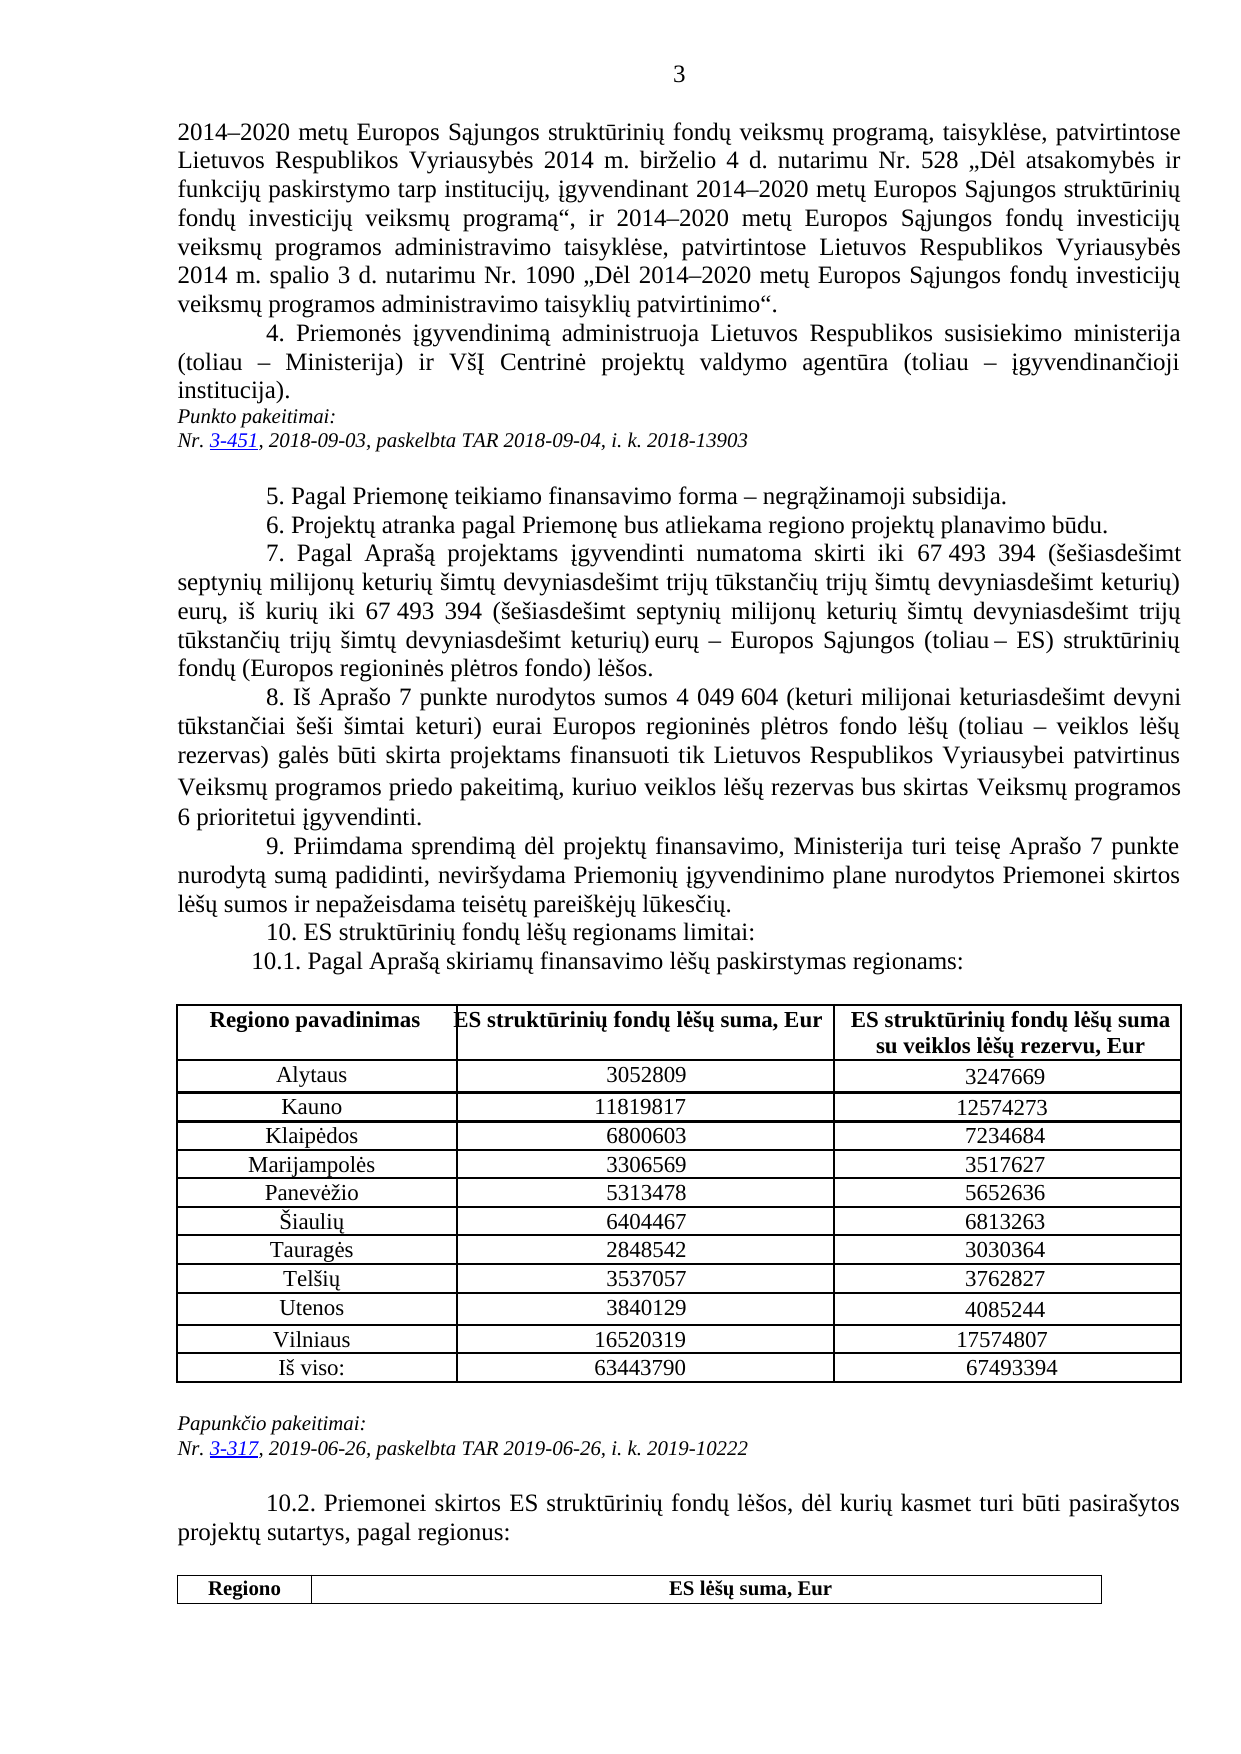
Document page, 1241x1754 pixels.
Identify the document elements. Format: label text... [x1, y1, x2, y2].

table_cell Šiaulių [178, 1208, 456, 1234]
text 8. Iš Aprašo 7 punkte nurodytos sumos 4 049 604 (keturi milijonai keturiasdešimt devyni tūkstančiai šeši šimtai keturi) eurai Europos regioninės plėtros fondo lėšų (toliau – veiklos lėšų rezervas) galės būti skirta projektams finansuoti tik Lietuvos Respublikos Vyriausybei patvirtinus Veiksmų programos priedo pakeitimą, kuriuo veiklos lėšų rezervas bus skirtas Veiksmų programos 6 prioritetui įgyvendinti. [177, 682, 1181, 831]
table_cell Panevėžio [178, 1179, 456, 1206]
text 7. Pagal Aprašą projektams įgyvendinti numatoma skirti iki 67 493 394 (šešiasdešimt septynių milijonų keturių šimtų devyniasdešimt trijų tūkstančių trijų šimtų devyniasdešimt keturių) eurų, iš kurių iki 67 493 394 (šešiasdešimt septynių milijonų keturių šimtų devyniasdešimt trijų tūkstančių trijų šimtų devyniasdešimt keturių) eurų – Europos Sąjungos (toliau – ES) struktūrinių fondų (Europos regioninės plėtros fondo) lėšos. [177, 538, 1181, 682]
table_header ES struktūrinių fondų lėšų suma su veiklos lėšų rezervu, Eur [835, 1006, 1180, 1058]
table_header Regiono pavadinimas [178, 1006, 456, 1058]
table_cell 5313478 [458, 1179, 833, 1206]
table_header ES lėšų suma, Eur [312, 1576, 1101, 1603]
text 6. Projektų atranka pagal Priemonę bus atliekama regiono projektų planavimo būdu. [177, 510, 1181, 538]
text 2014–2020 metų Europos Sąjungos struktūrinių fondų veiksmų programą, taisyklėse, patvirtintose Lietuvos Respublikos Vyriausybės 2014 m. birželio 4 d. nutarimu Nr. 528 „Dėl atsakomybės ir funkcijų paskirstymo tarp institucijų, įgyvendinant 2014–2020 metų Europos Sąjungos struktūrinių fondų investicijų veiksmų programą“, ir 2014–2020 metų Europos Sąjungos fondų investicijų veiksmų programos administravimo taisyklėse, patvirtintose Lietuvos Respublikos Vyriausybės 2014 m. spalio 3 d. nutarimu Nr. 1090 „Dėl 2014–2020 metų Europos Sąjungos fondų investicijų veiksmų programos administravimo taisyklių patvirtinimo“. [177, 117, 1181, 318]
text 10.2. Priemonei skirtos ES struktūrinių fondų lėšos, dėl kurių kasmet turi būti pasirašytos projektų sutartys, pagal regionus: [177, 1488, 1181, 1546]
table_cell 3517627 [835, 1151, 1180, 1177]
table_cell 3306569 [458, 1151, 833, 1177]
table_cell 2848542 [458, 1236, 833, 1262]
table_cell 3840129 [458, 1294, 833, 1324]
table_cell Telšių [178, 1265, 456, 1292]
table_cell 11819817 [458, 1094, 833, 1120]
table_cell Iš viso: [178, 1354, 456, 1381]
table_cell 17574807 [835, 1326, 1180, 1352]
text 10. ES struktūrinių fondų lėšų regionams limitai: [177, 917, 1181, 946]
text 9. Priimdama sprendimą dėl projektų finansavimo, Ministerija turi teisę Aprašo 7 punkte nurodytą sumą padidinti, neviršydama Priemonių įgyvendinimo plane nurodytos Priemonei skirtos lėšų sumos ir nepažeisdama teisėtų pareiškėjų lūkesčių. [177, 831, 1181, 917]
table_cell 3052809 [458, 1061, 833, 1091]
text Nr. 3-451, 2018-09-03, paskelbta TAR 2018-09-04, i. k. 2018-13903 [177, 428, 1181, 452]
text Nr. 3-317, 2019-06-26, paskelbta TAR 2019-06-26, i. k. 2019-10222 [177, 1435, 1181, 1459]
table_cell 3537057 [458, 1265, 833, 1292]
table_cell 67493394 [835, 1354, 1180, 1381]
text Papunkčio pakeitimai: [177, 1411, 1181, 1435]
table_cell Utenos [178, 1294, 456, 1324]
table_cell 5652636 [835, 1179, 1180, 1206]
text 5. Pagal Priemonę teikiamo finansavimo forma – negrąžinamoji subsidija. [177, 481, 1181, 510]
table_header Regiono [178, 1576, 311, 1603]
text 10.1. Pagal Aprašą skiriamų finansavimo lėšų paskirstymas regionams: [177, 946, 1181, 975]
table_cell 7234684 [835, 1123, 1180, 1149]
table_header ES struktūrinių fondų lėšų suma, Eur [458, 1006, 833, 1058]
table_cell Tauragės [178, 1236, 456, 1262]
table_cell 4085244 [835, 1294, 1180, 1324]
table_cell Klaipėdos [178, 1123, 456, 1149]
table_cell Vilniaus [178, 1326, 456, 1352]
table_cell 3247669 [835, 1061, 1180, 1091]
table_cell 63443790 [458, 1354, 833, 1381]
table_cell Kauno [178, 1094, 456, 1120]
text 4. Priemonės įgyvendinimą administruoja Lietuvos Respublikos susisiekimo ministerija (toliau – Ministerija) ir VšĮ Centrinė projektų valdymo agentūra (toliau – įgyvendinančioji institucija). [177, 318, 1181, 404]
table_cell Alytaus [178, 1061, 456, 1091]
table_cell 16520319 [458, 1326, 833, 1352]
table_cell 3762827 [835, 1265, 1180, 1292]
table_cell 6404467 [458, 1208, 833, 1234]
table_cell 6813263 [835, 1208, 1180, 1234]
table_cell Marijampolės [178, 1151, 456, 1177]
table_cell 3030364 [835, 1236, 1180, 1262]
text Punkto pakeitimai: [177, 404, 1181, 428]
table_cell 12574273 [835, 1094, 1180, 1120]
table_cell 6800603 [458, 1123, 833, 1149]
